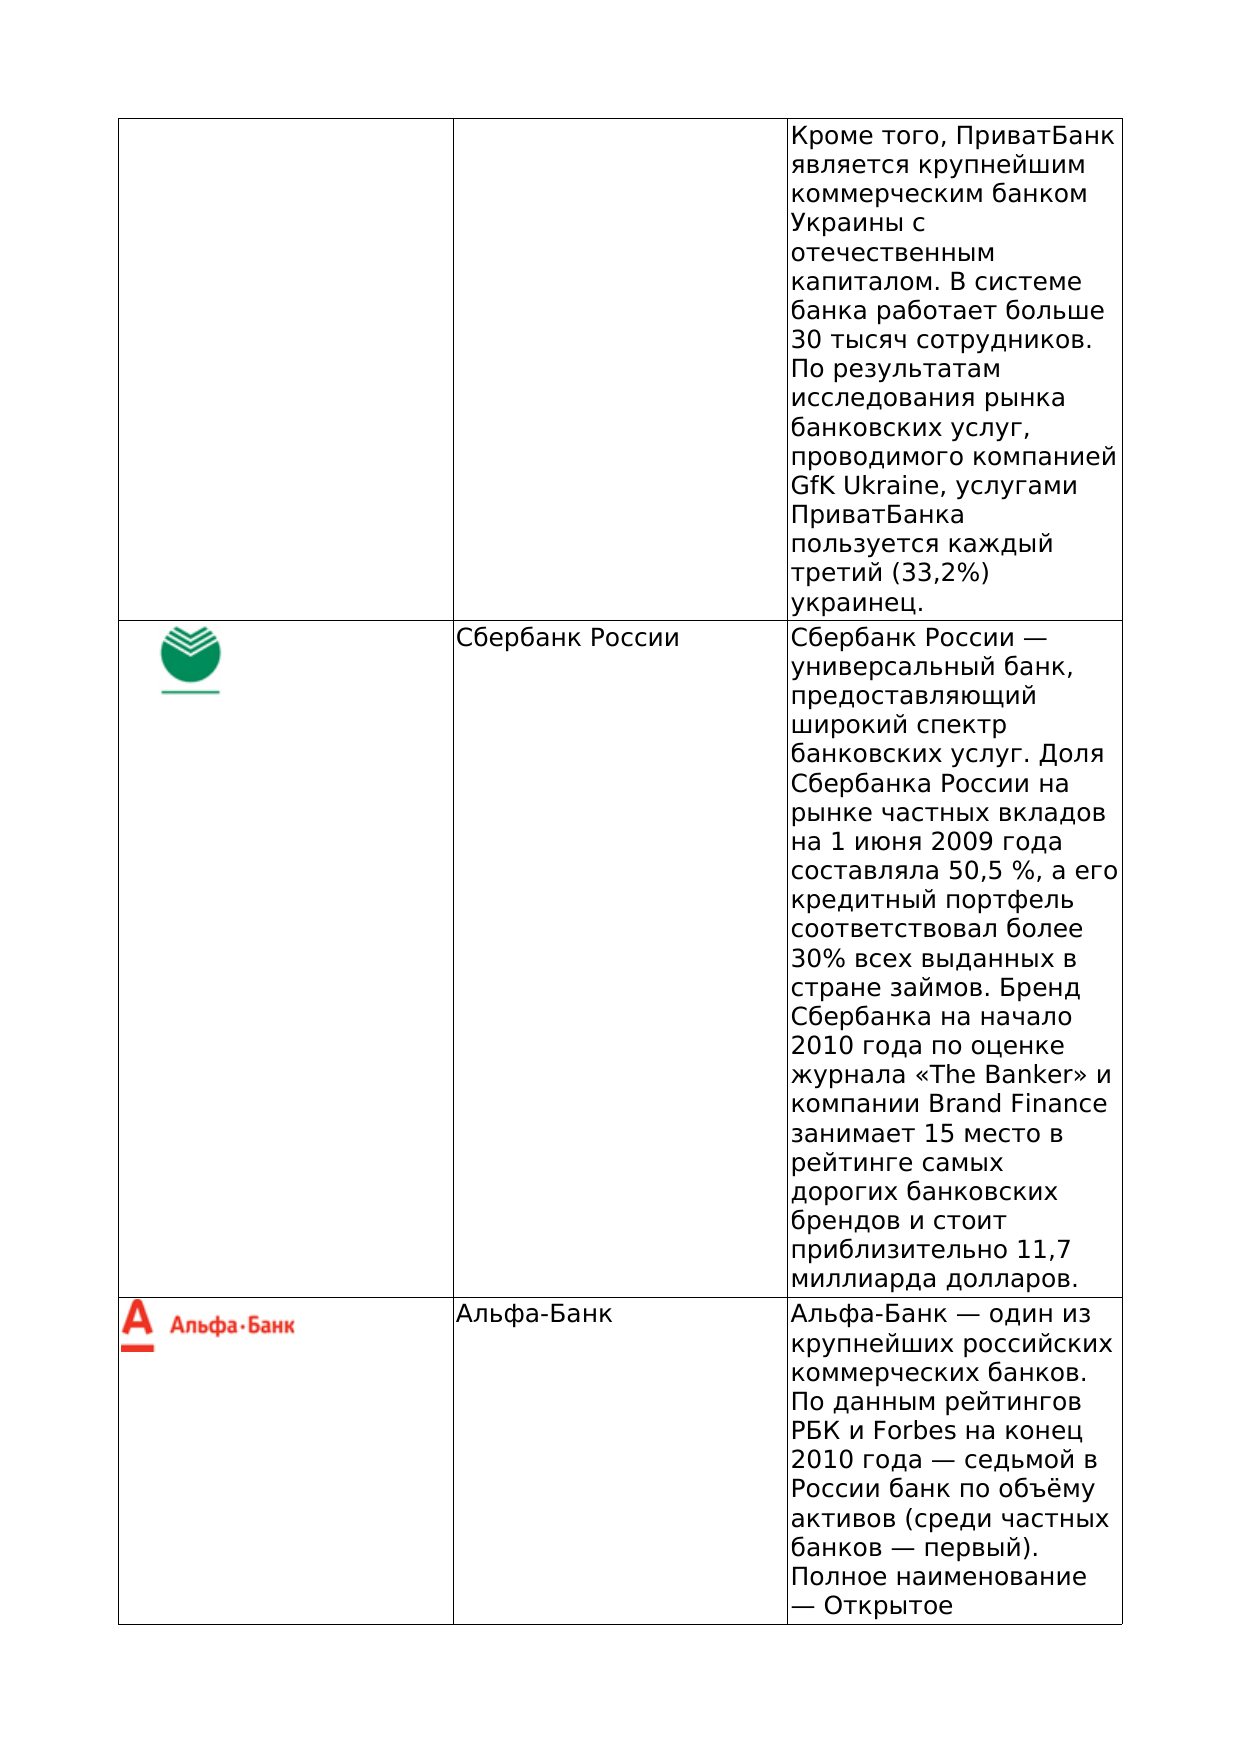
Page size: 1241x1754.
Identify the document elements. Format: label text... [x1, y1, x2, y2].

table_cell [119, 621, 453, 1297]
table_cell Кроме того, ПриватБанк является крупнейшим коммерческим банком Украины с отечественным капиталом. В системе банка работает больше 30 тысяч сотрудников. По результатам исследования рынка банковских услуг, проводимого компанией GfK Ukraine, услугами ПриватБанка пользуется каждый третий (33,2%) украинец. [788, 119, 1122, 620]
table_cell Сбербанк России [454, 621, 787, 1297]
table_cell Альфа-Банк — один из крупнейших российских коммерческих банков. По данным рейтингов РБК и Forbes на конец 2010 года — седьмой в России банк по объёму активов (среди частных банков — первый). Полное наименование — Открытое [788, 1298, 1122, 1623]
picture [121, 622, 262, 701]
table_cell [454, 119, 787, 620]
table_cell Альфа-Банк [454, 1298, 787, 1623]
table_cell Сбербанк России — универсальный банк, предоставляющий широкий спектр банковских услуг. Доля Сбербанка России на рынке частных вкладов на 1 июня 2009 года составляла 50,5 %, а его кредитный портфель соответствовал более 30% всех выданных в стране займов. Бренд Сбербанка на начало 2010 года по оценке журнала «The Banker» и компании Brand Finance занимает 15 место в рейтинге самых дорогих банковских брендов и стоит приблизительно 11,7 миллиарда долларов. [788, 621, 1122, 1297]
table_cell [119, 1298, 453, 1623]
picture [121, 1299, 295, 1352]
table_cell [119, 119, 453, 620]
